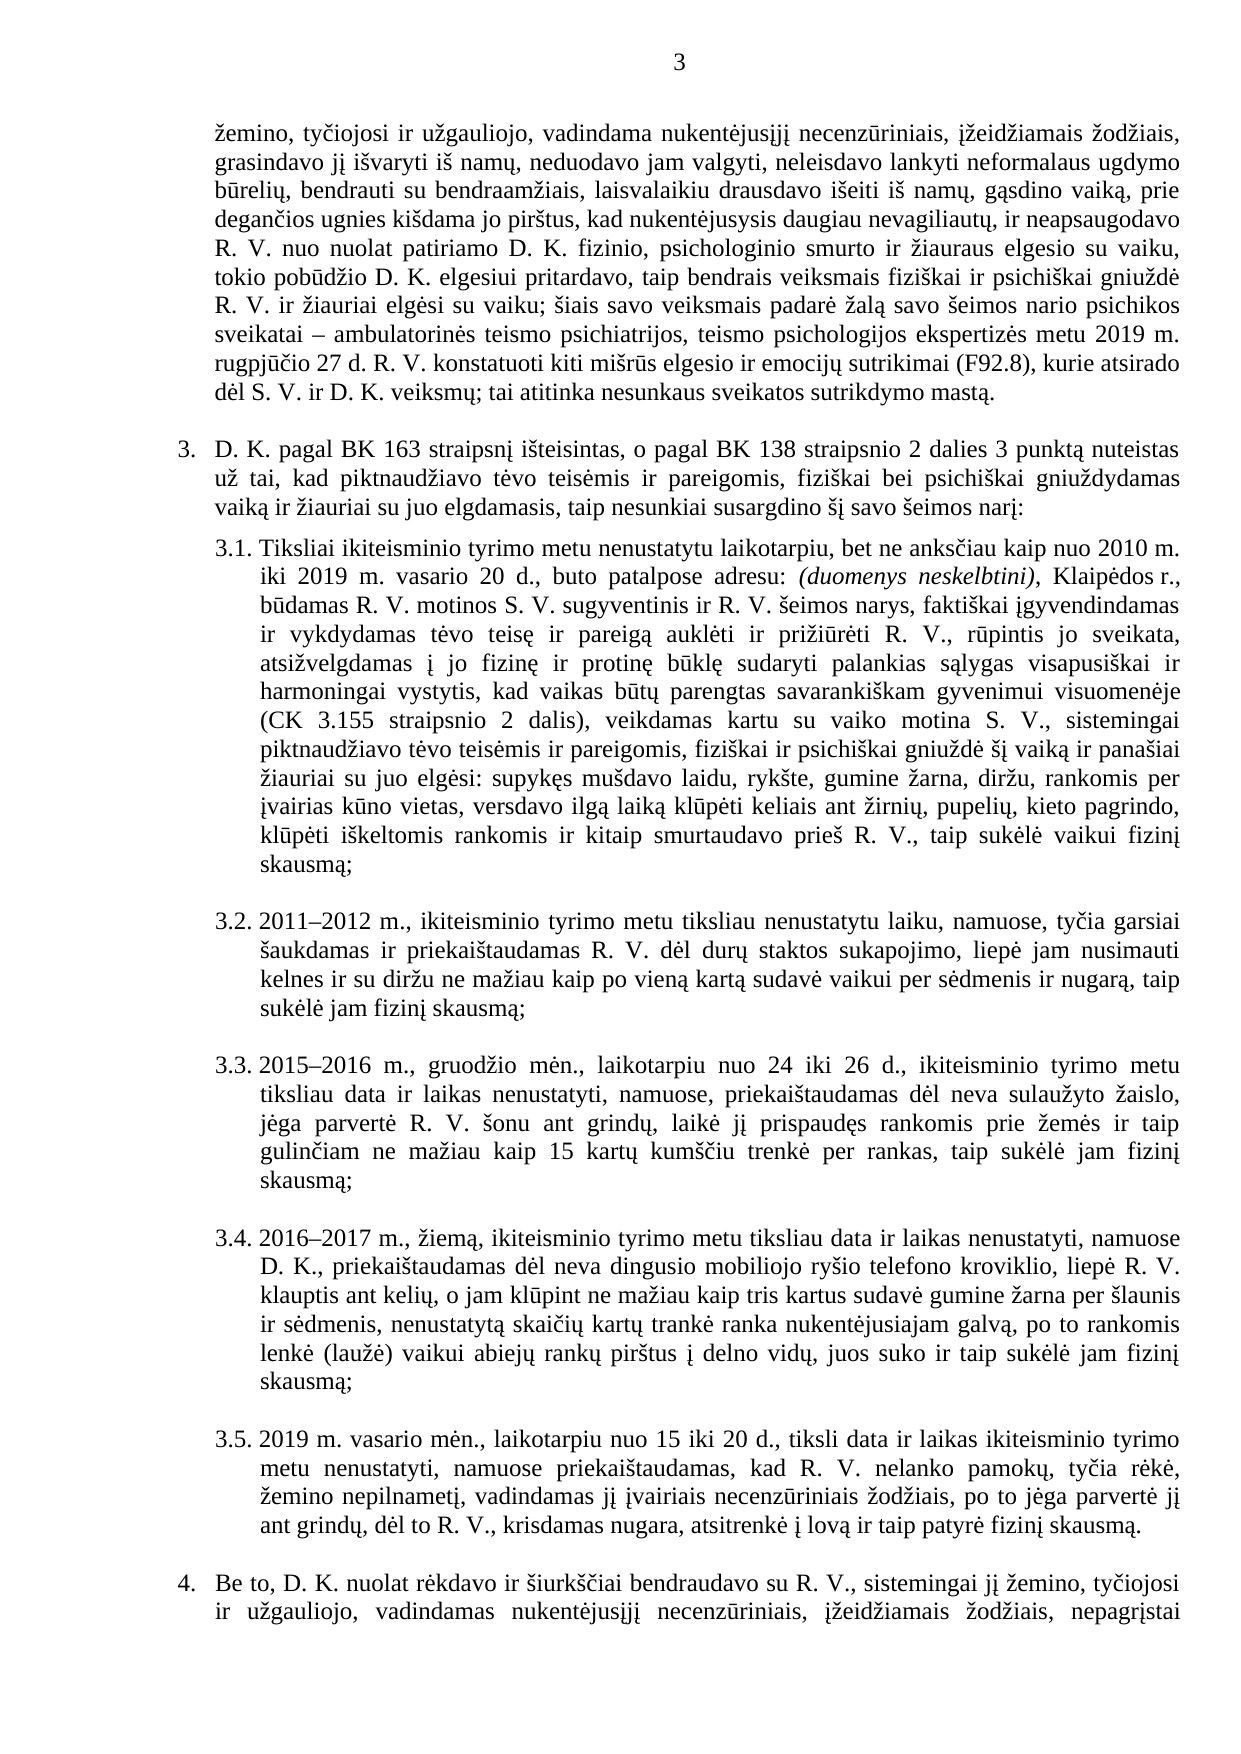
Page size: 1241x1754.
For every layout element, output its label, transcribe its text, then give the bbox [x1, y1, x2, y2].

text žemino, tyčiojosi ir užgauliojo, vadindama nukentėjusįjį necenzūriniais, įžeidžiamais žodžiais, grasindavo jį išvaryti iš namų, neduodavo jam valgyti, neleisdavo lankyti neformalaus ugdymo būrelių, bendrauti su bendraamžiais, laisvalaikiu drausdavo išeiti iš namų, gąsdino vaiką, prie degančios ugnies kišdama jo pirštus, kad nukentėjusysis daugiau nevagiliautų, ir neapsaugodavo R. V. nuo nuolat patiriamo D. K. fizinio, psichologinio smurto ir žiauraus elgesio su vaiku, tokio pobūdžio D. K. elgesiui pritardavo, taip bendrais veiksmais fiziškai ir psichiškai gniuždė R. V. ir žiauriai elgėsi su vaiku; šiais savo veiksmais padarė žalą savo šeimos nario psichikos sveikatai – ambulatorinės teismo psichiatrijos, teismo psichologijos ekspertizės metu 2019 m. rugpjūčio 27 d. R. V. konstatuoti kiti mišrūs elgesio ir emocijų sutrikimai (F92.8), kurie atsirado dėl S. V. ir D. K. veiksmų; tai atitinka nesunkaus sveikatos sutrikdymo mastą. [177, 118, 1181, 406]
text 3. D. K. pagal BK 163 straipsnį išteisintas, o pagal BK 138 straipsnio 2 dalies 3 punktą nuteistas už tai, kad piktnaudžiavo tėvo teisėmis ir pareigomis, fiziškai bei psichiškai gniuždydamas vaiką ir žiauriai su juo elgdamasis, taip nesunkiai susargdino šį savo šeimos narį: [177, 434, 1181, 521]
text 3.5. 2019 m. vasario mėn., laikotarpiu nuo 15 iki 20 d., tiksli data ir laikas ikiteisminio tyrimo metu nenustatyti, namuose priekaištaudamas, kad R. V. nelanko pamokų, tyčia rėkė, žemino nepilnametį, vadindamas jį įvairiais necenzūriniais žodžiais, po to jėga parvertė jį ant grindų, dėl to R. V., krisdamas nugara, atsitrenkė į lovą ir taip patyrė fizinį skausmą. [215, 1424, 1181, 1539]
text 3.2. 2011–2012 m., ikiteisminio tyrimo metu tiksliau nenustatytu laiku, namuose, tyčia garsiai šaukdamas ir priekaištaudamas R. V. dėl durų staktos sukapojimo, liepė jam nusimauti kelnes ir su diržu ne mažiau kaip po vieną kartą sudavė vaikui per sėdmenis ir nugarą, taip sukėlė jam fizinį skausmą; [215, 906, 1181, 1021]
text 4. Be to, D. K. nuolat rėkdavo ir šiurkščiai bendraudavo su R. V., sistemingai jį žemino, tyčiojosi ir užgauliojo, vadindamas nukentėjusįjį necenzūriniais, įžeidžiamais žodžiais, nepagrįstai [177, 1568, 1181, 1625]
text 3.1. Tiksliai ikiteisminio tyrimo metu nenustatytu laikotarpiu, bet ne anksčiau kaip nuo 2010 m. iki 2019 m. vasario 20 d., buto patalpose adresu: (duomenys neskelbtini), Klaipėdos r., būdamas R. V. motinos S. V. sugyventinis ir R. V. šeimos narys, faktiškai įgyvendindamas ir vykdydamas tėvo teisę ir pareigą auklėti ir prižiūrėti R. V., rūpintis jo sveikata, atsižvelgdamas į jo fizinę ir protinę būklę sudaryti palankias sąlygas visapusiškai ir harmoningai vystytis, kad vaikas būtų parengtas savarankiškam gyvenimui visuomenėje (CK 3.155 straipsnio 2 dalis), veikdamas kartu su vaiko motina S. V., sistemingai piktnaudžiavo tėvo teisėmis ir pareigomis, fiziškai ir psichiškai gniuždė šį vaiką ir panašiai žiauriai su juo elgėsi: supykęs mušdavo laidu, rykšte, gumine žarna, diržu, rankomis per įvairias kūno vietas, versdavo ilgą laiką klūpėti keliais ant žirnių, pupelių, kieto pagrindo, klūpėti iškeltomis rankomis ir kitaip smurtaudavo prieš R. V., taip sukėlė vaikui fizinį skausmą; [215, 533, 1181, 878]
text 3.3. 2015–2016 m., gruodžio mėn., laikotarpiu nuo 24 iki 26 d., ikiteisminio tyrimo metu tiksliau data ir laikas nenustatyti, namuose, priekaištaudamas dėl neva sulaužyto žaislo, jėga parvertė R. V. šonu ant grindų, laikė jį prispaudęs rankomis prie žemės ir taip gulinčiam ne mažiau kaip 15 kartų kumščiu trenkė per rankas, taip sukėlė jam fizinį skausmą; [215, 1050, 1181, 1194]
text 3.4. 2016–2017 m., žiemą, ikiteisminio tyrimo metu tiksliau data ir laikas nenustatyti, namuose D. K., priekaištaudamas dėl neva dingusio mobiliojo ryšio telefono kroviklio, liepė R. V. klauptis ant kelių, o jam klūpint ne mažiau kaip tris kartus sudavė gumine žarna per šlaunis ir sėdmenis, nenustatytą skaičių kartų trankė ranka nukentėjusiajam galvą, po to rankomis lenkė (laužė) vaikui abiejų rankų pirštus į delno vidų, juos suko ir taip sukėlė jam fizinį skausmą; [215, 1223, 1181, 1395]
